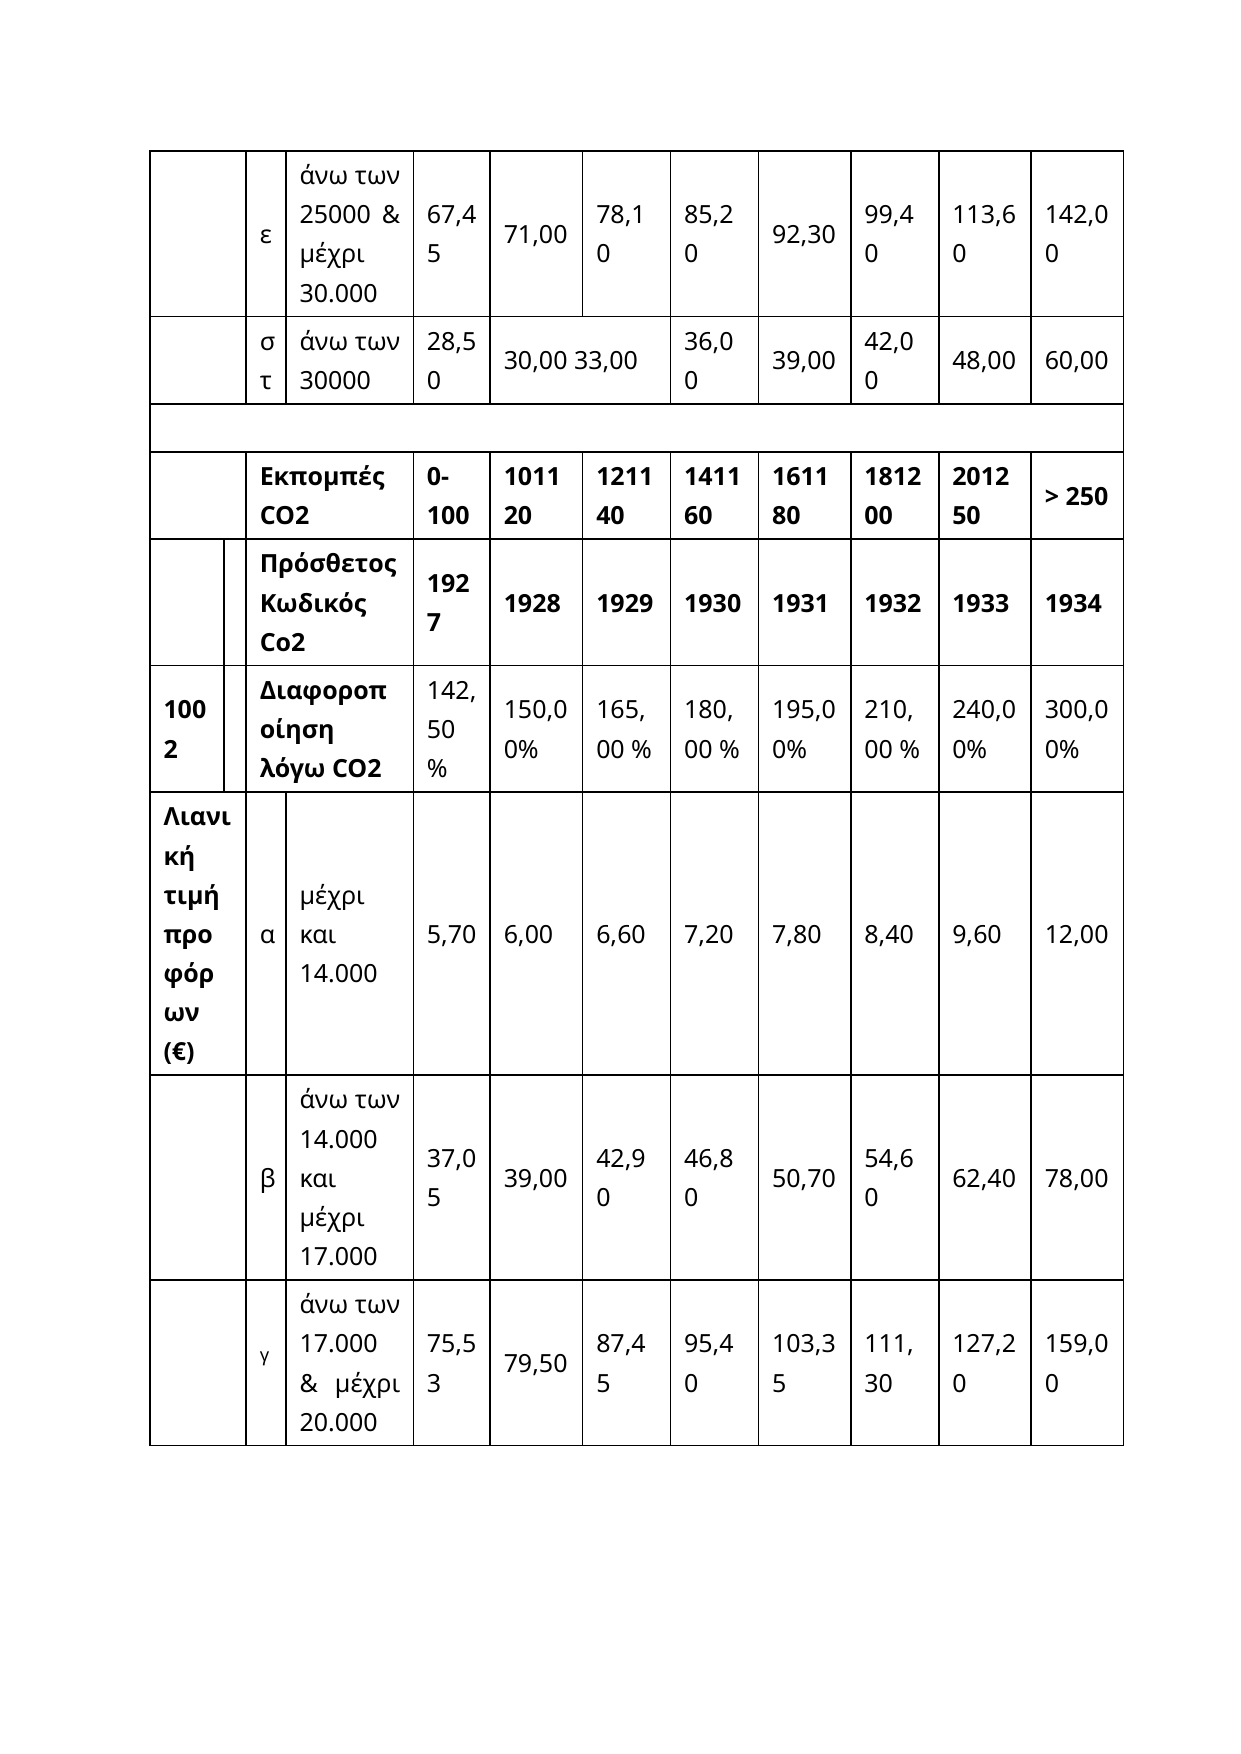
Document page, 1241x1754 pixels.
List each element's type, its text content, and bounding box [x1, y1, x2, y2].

table_cell [151, 1281, 245, 1445]
table_cell 1934 [1032, 540, 1123, 665]
table_cell 8,40 [852, 793, 938, 1074]
table_cell 141160 [671, 453, 758, 538]
table_cell 75,53 [414, 1281, 489, 1445]
table_cell [225, 666, 245, 791]
table_cell άνω των 30000 [287, 317, 413, 403]
table_cell 7,80 [759, 793, 850, 1074]
table_cell 5,70 [414, 793, 489, 1074]
table_cell 101120 [491, 453, 582, 538]
table_cell 121140 [583, 453, 670, 538]
table_cell 1933 [940, 540, 1030, 665]
table_cell 201250 [940, 453, 1030, 538]
table_cell 9,60 [940, 793, 1030, 1074]
table_cell 181200 [852, 453, 938, 538]
table_cell 113,60 [940, 152, 1030, 316]
table_cell 92,30 [759, 152, 850, 316]
table_cell γ [247, 1281, 285, 1445]
table_cell 42,00 [852, 317, 938, 403]
table_cell 50,70 [759, 1076, 850, 1279]
table_cell 180,00 % [671, 666, 758, 791]
table_cell 195,00% [759, 666, 850, 791]
table_cell στ [247, 317, 285, 403]
table_cell 78,10 [583, 152, 670, 316]
table_cell 6,00 [491, 793, 582, 1074]
table_cell 54,60 [852, 1076, 938, 1279]
table_cell α [247, 793, 285, 1074]
table_cell 95,40 [671, 1281, 758, 1445]
table_cell άνω των 25000 & μέχρι 30.000 [287, 152, 413, 316]
table_cell 150,00% [491, 666, 582, 791]
table_cell 62,40 [940, 1076, 1030, 1279]
table_cell 142,00 [1032, 152, 1123, 316]
table_cell 30,00 33,00 [491, 317, 670, 403]
table_cell 79,50 [491, 1281, 582, 1445]
table_cell 1931 [759, 540, 850, 665]
table_cell 300,00% [1032, 666, 1123, 791]
table_cell 36,00 [671, 317, 758, 403]
table_cell 103,35 [759, 1281, 850, 1445]
table_cell 87,45 [583, 1281, 670, 1445]
table_cell 1928 [491, 540, 582, 665]
table_cell [151, 1076, 245, 1279]
table_cell 127,20 [940, 1281, 1030, 1445]
table_cell 161180 [759, 453, 850, 538]
table_cell μέχρι και 14.000 [287, 793, 413, 1074]
table_cell [225, 540, 245, 665]
table_cell 28,50 [414, 317, 489, 403]
table_cell > 250 [1032, 453, 1123, 538]
table_cell 159,00 [1032, 1281, 1123, 1445]
table_cell 240,00% [940, 666, 1030, 791]
table_cell 12,00 [1032, 793, 1123, 1074]
table_cell Λιανική τιμή προ φόρων (€) [151, 793, 245, 1074]
table_cell 78,00 [1032, 1076, 1123, 1279]
table_cell 39,00 [491, 1076, 582, 1279]
table_cell ε [247, 152, 285, 316]
table_cell Διαφοροποίηση λόγω CO2 [247, 666, 413, 791]
table_cell 1927 [414, 540, 489, 665]
table_cell Πρόσθετος Κωδικός Co2 [247, 540, 413, 665]
table_cell 1929 [583, 540, 670, 665]
table_cell 67,45 [414, 152, 489, 316]
table_cell 42,90 [583, 1076, 670, 1279]
table_cell 1930 [671, 540, 758, 665]
table_cell [151, 152, 245, 316]
table_cell 37,05 [414, 1076, 489, 1279]
table_cell [151, 317, 245, 403]
table_cell Εκπομπές CO2 [247, 453, 413, 538]
table_cell άνω των 17.000 & μέχρι 20.000 [287, 1281, 413, 1445]
table_cell 1002 [151, 666, 223, 791]
table_cell 71,00 [491, 152, 582, 316]
table_cell 1932 [852, 540, 938, 665]
table_cell 210,00 % [852, 666, 938, 791]
table_cell β [247, 1076, 285, 1279]
table_cell 6,60 [583, 793, 670, 1074]
table_cell [151, 405, 1123, 451]
table_cell 85,20 [671, 152, 758, 316]
table_cell 0-100 [414, 453, 489, 538]
table_cell 60,00 [1032, 317, 1123, 403]
table_cell 142,50 % [414, 666, 489, 791]
table_cell 46,80 [671, 1076, 758, 1279]
table_cell 7,20 [671, 793, 758, 1074]
table_cell άνω των 14.000 και μέχρι 17.000 [287, 1076, 413, 1279]
table_cell 48,00 [940, 317, 1030, 403]
table_cell 99,40 [852, 152, 938, 316]
table_cell [151, 540, 223, 665]
table_cell 111,30 [852, 1281, 938, 1445]
table_cell 165,00 % [583, 666, 670, 791]
table_cell 39,00 [759, 317, 850, 403]
table_cell [151, 453, 245, 538]
